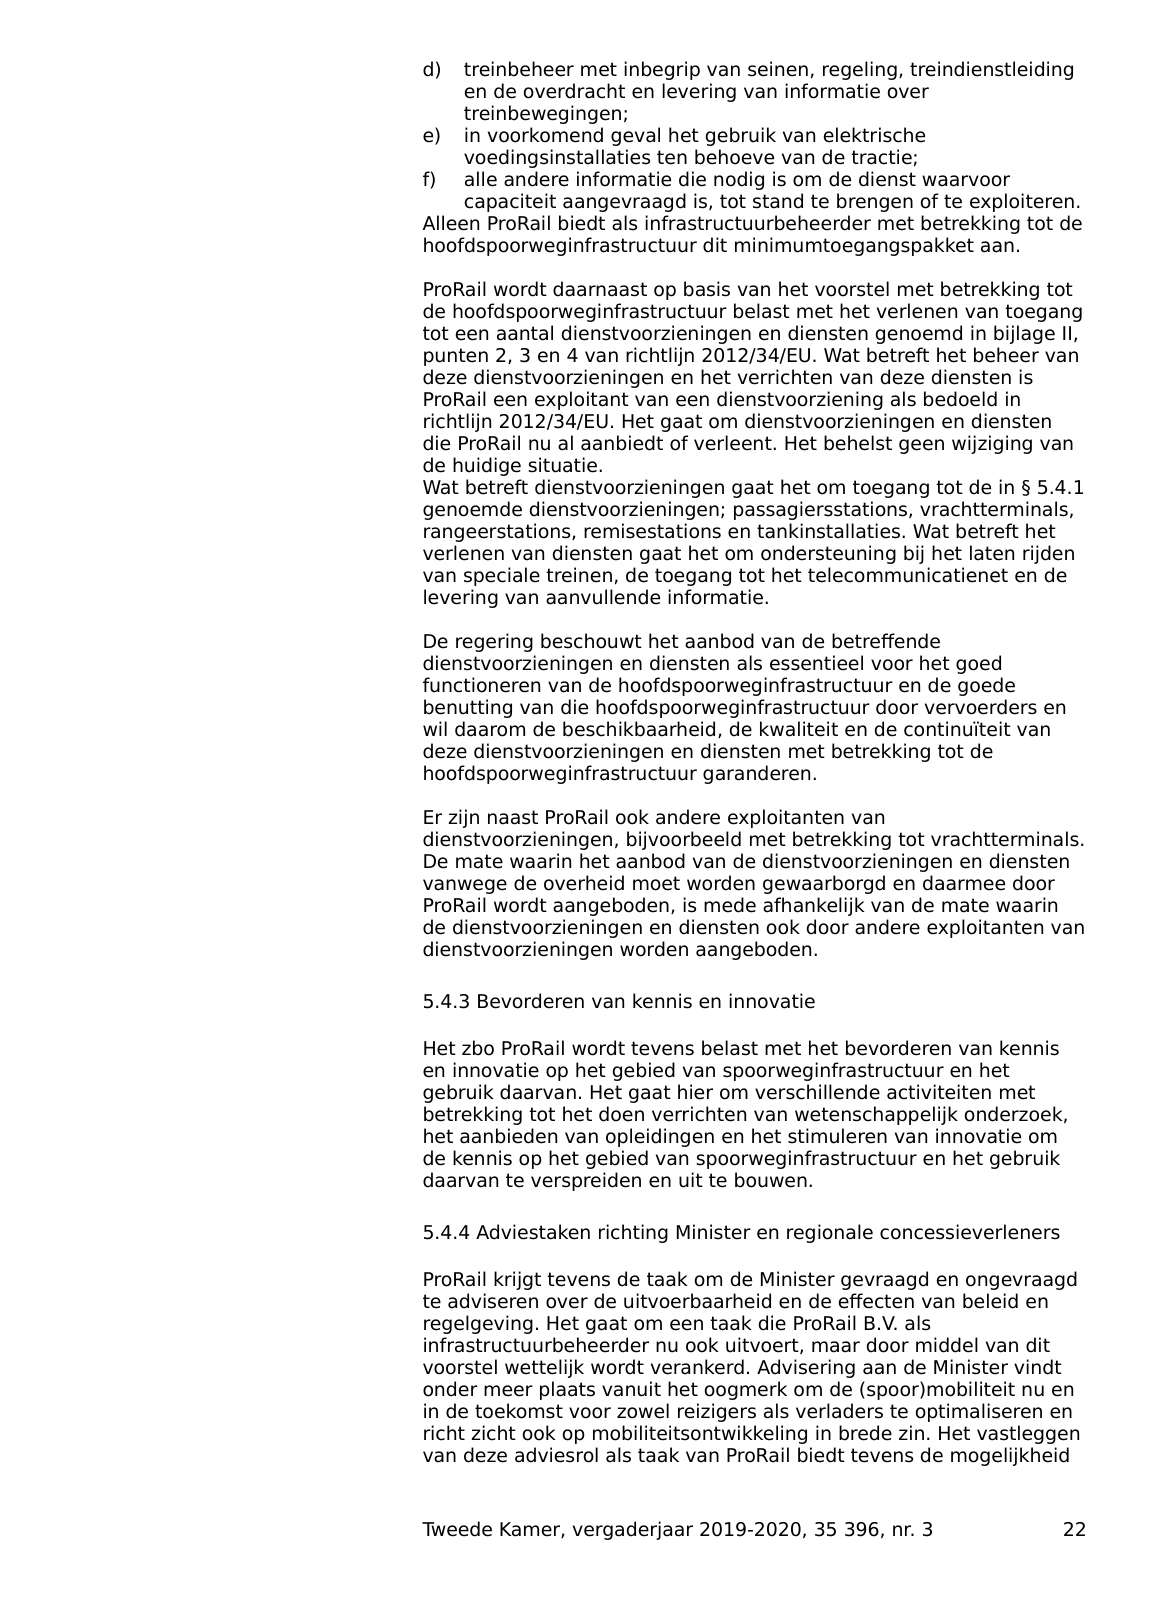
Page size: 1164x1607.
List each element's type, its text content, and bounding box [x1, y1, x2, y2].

subtitle 5.4.4 Adviestaken richting Minister en regionale concessieverleners [422, 1222, 1087, 1244]
text Er zijn naast ProRail ook andere exploitanten van dienstvoorzieningen, bijvoorbeeld met betrekking tot vrachtterminals. De mate waarin het aanbod van de dienstvoorzieningen en diensten vanwege de overheid moet worden gewaarborgd en daarmee door ProRail wordt aangeboden, is mede afhankelijk van de mate waarin de dienstvoorzieningen en diensten ook door andere exploitanten van dienstvoorzieningen worden aangeboden. [422, 807, 1087, 961]
text Het zbo ProRail wordt tevens belast met het bevorderen van kennis en innovatie op het gebied van spoorweginfrastructuur en het gebruik daarvan. Het gaat hier om verschillende activiteiten met betrekking tot het doen verrichten van wetenschappelijk onderzoek, het aanbieden van opleidingen en het stimuleren van innovatie om de kennis op het gebied van spoorweginfrastructuur en het gebruik daarvan te verspreiden en uit te bouwen. [422, 1038, 1087, 1192]
text Wat betreft dienstvoorzieningen gaat het om toegang tot de in § 5.4.1 genoemde dienstvoorzieningen; passagiersstations, vrachtterminals, rangeerstations, remisestations en tankinstallaties. Wat betreft het verlenen van diensten gaat het om ondersteuning bij het laten rijden van speciale treinen, de toegang tot het telecommunicatienet en de levering van aanvullende informatie. [422, 477, 1087, 609]
text d) treinbeheer met inbegrip van seinen, regeling, treindienstleiding en de overdracht en levering van informatie over treinbewegingen; [422, 59, 1087, 125]
text Alleen ProRail biedt als infrastructuurbeheerder met betrekking tot de hoofdspoorweginfrastructuur dit minimumtoegangspakket aan. [422, 213, 1087, 257]
text De regering beschouwt het aanbod van de betreffende dienstvoorzieningen en diensten als essentieel voor het goed functioneren van de hoofdspoorweginfrastructuur en de goede benutting van die hoofdspoorweginfrastructuur door vervoerders en wil daarom de beschikbaarheid, de kwaliteit en de continuïteit van deze dienstvoorzieningen en diensten met betrekking tot de hoofdspoorweginfrastructuur garanderen. [422, 631, 1087, 785]
text f) alle andere informatie die nodig is om de dienst waarvoor capaciteit aangevraagd is, tot stand te brengen of te exploiteren. [422, 169, 1087, 213]
text e) in voorkomend geval het gebruik van elektrische voedingsinstallaties ten behoeve van de tractie; [422, 125, 1087, 169]
text ProRail wordt daarnaast op basis van het voorstel met betrekking tot de hoofdspoorweginfrastructuur belast met het verlenen van toegang tot een aantal dienstvoorzieningen en diensten genoemd in bijlage II, punten 2, 3 en 4 van richtlijn 2012/34/EU. Wat betreft het beheer van deze dienstvoorzieningen en het verrichten van deze diensten is ProRail een exploitant van een dienstvoorziening als bedoeld in richtlijn 2012/34/EU. Het gaat om dienstvoorzieningen en diensten die ProRail nu al aanbiedt of verleent. Het behelst geen wijziging van de huidige situatie. [422, 279, 1087, 477]
text ProRail krijgt tevens de taak om de Minister gevraagd en ongevraagd te adviseren over de uitvoerbaarheid en de effecten van beleid en regelgeving. Het gaat om een taak die ProRail B.V. als infrastructuurbeheerder nu ook uitvoert, maar door middel van dit voorstel wettelijk wordt verankerd. Advisering aan de Minister vindt onder meer plaats vanuit het oogmerk om de (spoor)mobiliteit nu en in de toekomst voor zowel reizigers als verladers te optimaliseren en richt zicht ook op mobiliteitsontwikkeling in brede zin. Het vastleggen van deze adviesrol als taak van ProRail biedt tevens de mogelijkheid [422, 1269, 1087, 1466]
subtitle 5.4.3 Bevorderen van kennis en innovatie [422, 991, 1087, 1013]
